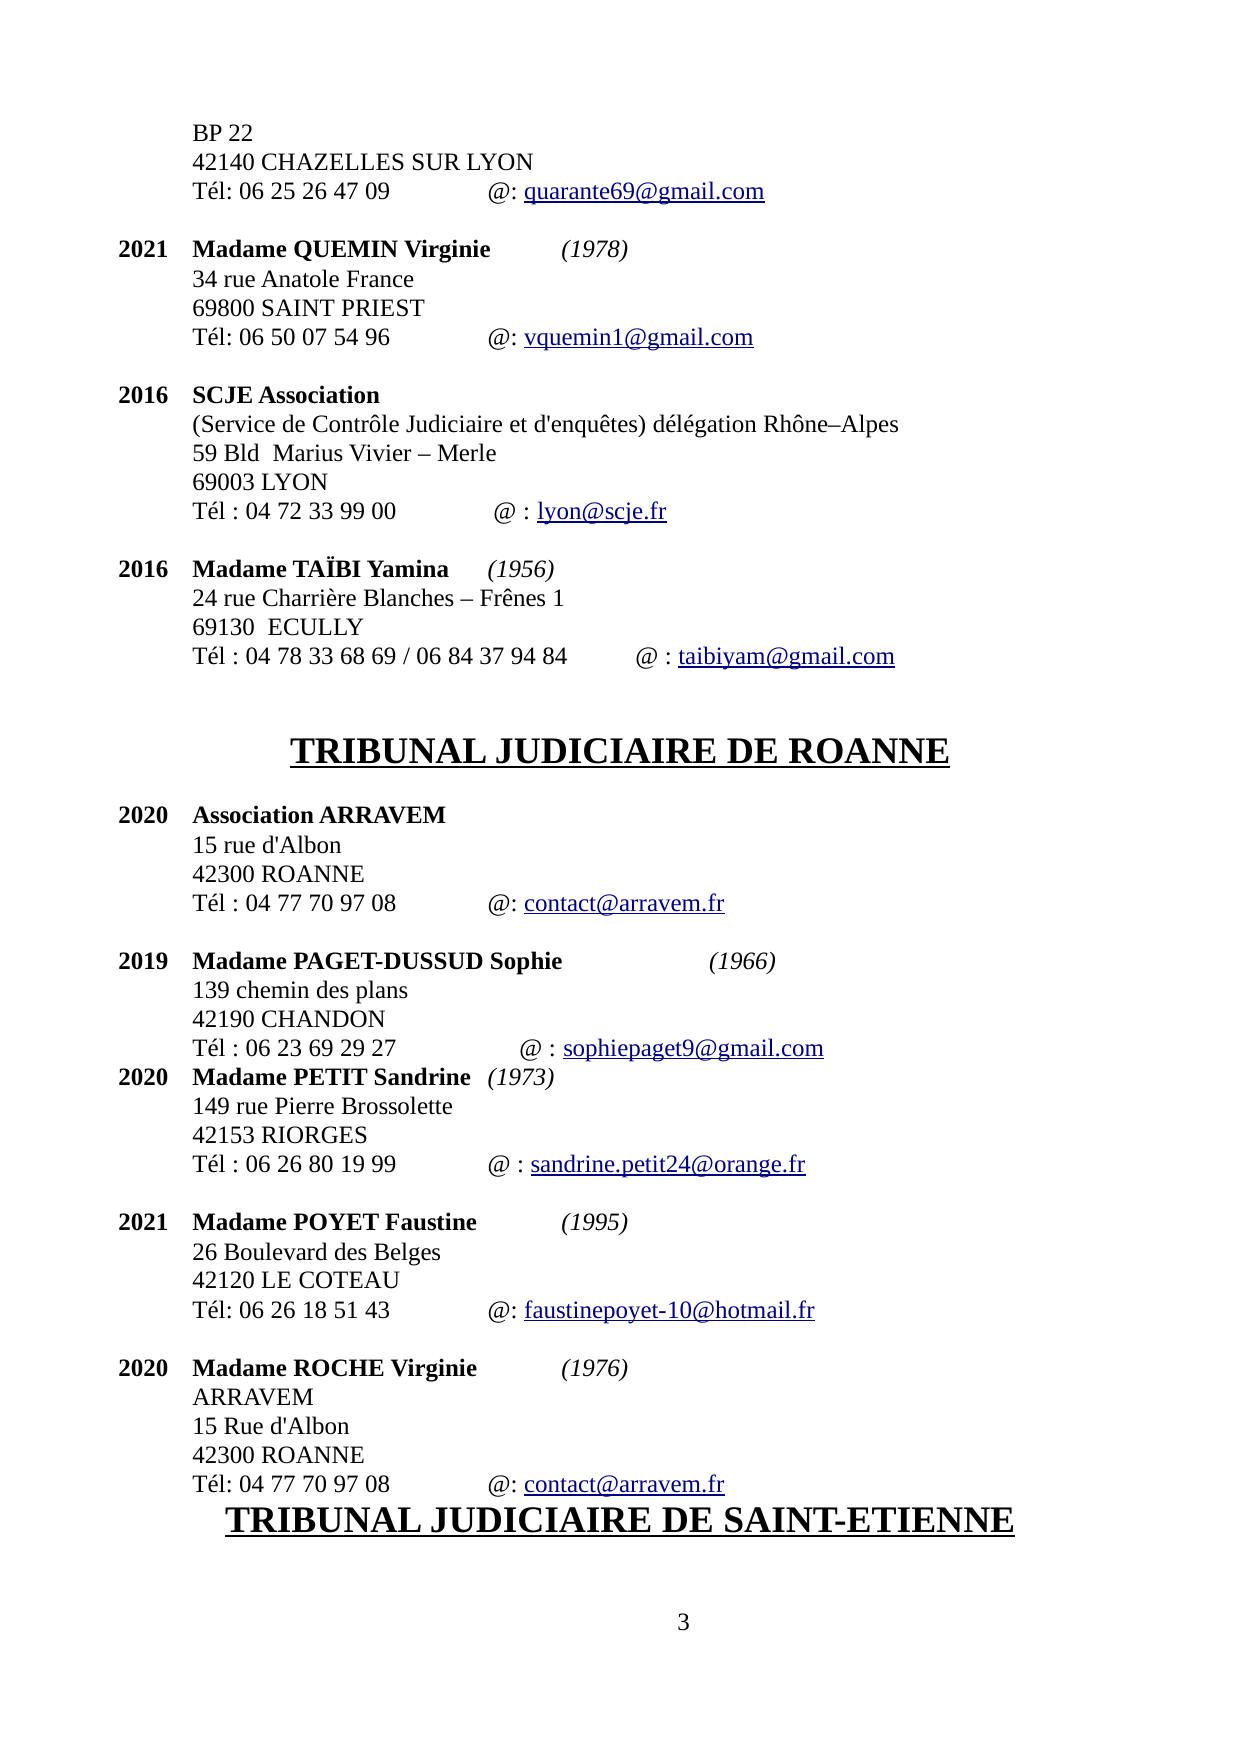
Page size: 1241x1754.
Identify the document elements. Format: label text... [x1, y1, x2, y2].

text TRIBUNAL JUDICIAIRE DE ROANNE [118, 728, 1122, 771]
text Tél: 04 77 70 97 08 @: contact@arravem.fr [118, 1469, 1122, 1498]
text 2016 Madame TAÏBI Yamina (1956) [118, 554, 1122, 583]
text BP 22 [118, 118, 1122, 147]
text Tél: 06 26 18 51 43 @: faustinepoyet-10@hotmail.fr [118, 1294, 1122, 1323]
text 26 Boulevard des Belges [118, 1236, 1122, 1265]
text Tél : 04 72 33 99 00 @ : lyon@scje.fr [118, 496, 1122, 525]
text Tél : 06 26 80 19 99 @ : sandrine.petit24@orange.fr [118, 1149, 1122, 1178]
text Tél: 06 50 07 54 96 @: vquemin1@gmail.com [118, 322, 1122, 351]
text Tél: 06 25 26 47 09 @: quarante69@gmail.com [118, 176, 1122, 205]
text 15 Rue d'Albon [118, 1411, 1122, 1440]
text 42140 CHAZELLES SUR LYON [118, 147, 1122, 176]
text 42153 RIORGES [118, 1120, 1122, 1149]
text 2020 Association ARRAVEM [118, 800, 1122, 829]
text 149 rue Pierre Brossolette [118, 1091, 1122, 1120]
text 2021 Madame QUEMIN Virginie (1978) [118, 234, 1122, 263]
text Tél : 04 78 33 68 69 / 06 84 37 94 84 @ : taibiyam@gmail.com [118, 641, 1122, 670]
text 59 Bld Marius Vivier – Merle [118, 438, 1122, 467]
text 2021 Madame POYET Faustine (1995) [118, 1207, 1122, 1236]
text 15 rue d'Albon [118, 829, 1122, 858]
text 42300 ROANNE [118, 1440, 1122, 1469]
text Tél : 04 77 70 97 08 @: contact@arravem.fr [118, 888, 1122, 917]
text TRIBUNAL JUDICIAIRE DE SAINT-ETIENNE [118, 1498, 1122, 1541]
text 69800 SAINT PRIEST [118, 292, 1122, 322]
text 34 rue Anatole France [118, 263, 1122, 292]
text Tél : 06 23 69 29 27 @ : sophiepaget9@gmail.com [118, 1033, 1122, 1062]
text 2020 Madame PETIT Sandrine (1973) [118, 1062, 1122, 1091]
text 42300 ROANNE [118, 858, 1122, 888]
text 69003 LYON [118, 467, 1122, 496]
text 24 rue Charrière Blanches – Frênes 1 [118, 583, 1122, 612]
text 2020 Madame ROCHE Virginie (1976) [118, 1353, 1122, 1382]
text ARRAVEM [118, 1382, 1122, 1411]
text 2016 SCJE Association [118, 380, 1122, 409]
text 2019 Madame PAGET-DUSSUD Sophie (1966) [118, 946, 1122, 975]
text 42120 LE COTEAU [118, 1265, 1122, 1294]
text 42190 CHANDON [118, 1004, 1122, 1033]
text (Service de Contrôle Judiciaire et d'enquêtes) délégation Rhône–Alpes [118, 409, 1122, 438]
text 69130 ECULLY [118, 612, 1122, 641]
text 139 chemin des plans [118, 975, 1122, 1004]
